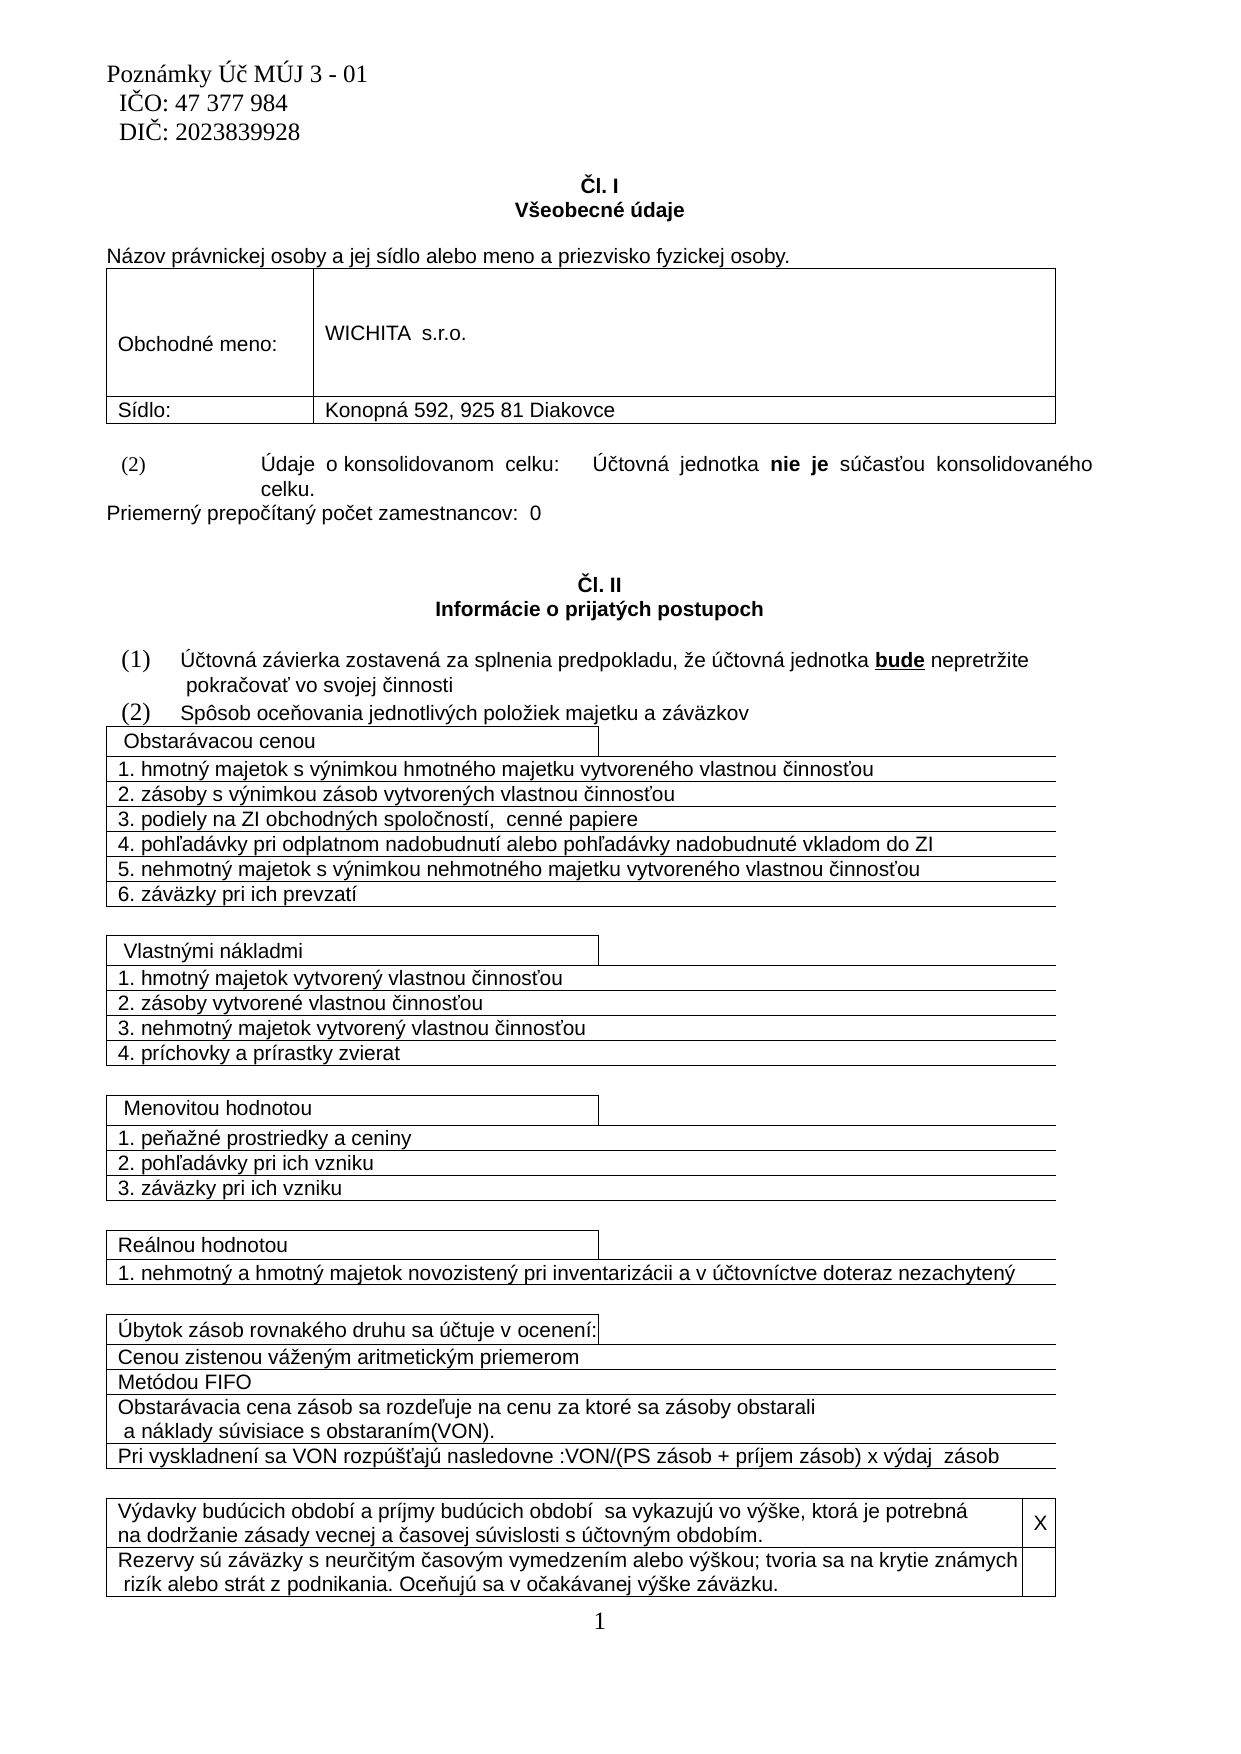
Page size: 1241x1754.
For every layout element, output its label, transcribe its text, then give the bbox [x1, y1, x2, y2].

table_cell 5. nehmotný majetok s výnimkou nehmotného majetku vytvoreného vlastnou činnosťou [107, 857, 1056, 881]
table_cell Rezervy sú záväzky s neurčitým časovým vymedzením alebo výškou; tvoria sa na krytie známych rizík alebo strát z podnikania. Oceňujú sa v očakávanej výške záväzku. [107, 1548, 1022, 1596]
list Názov právnickej osoby a jej sídlo alebo meno a priezvisko fyzickej osoby. [0, 243, 1092, 268]
table_header [599, 1314, 1056, 1344]
table_cell 6. záväzky pri ich prevzatí [107, 882, 1056, 906]
table_cell 3. nehmotný majetok vytvorený vlastnou činnosťou [107, 1016, 1056, 1040]
list Údaje o konsolidovanom celku: Účtovná jednotka nie je súčasťou konsolidovaného celku. [121, 452, 1092, 500]
table_header Obchodné meno: [107, 269, 313, 396]
list Priemerný prepočítaný počet zamestnancov: 0 [0, 500, 1092, 524]
list Spôsob oceňovania jednotlivých položiek majetku a záväzkov [121, 697, 1092, 726]
table_cell 4. pohľadávky pri odplatnom nadobudnutí alebo pohľadávky nadobudnuté vkladom do ZI [107, 832, 1056, 856]
table_cell Metódou FIFO [107, 1370, 1056, 1394]
table_cell Konopná 592, 925 81 Diakovce [314, 397, 1055, 422]
table_header Úbytok zásob rovnakého druhu sa účtuje v ocenení: [107, 1315, 598, 1344]
table_header [599, 1095, 1056, 1125]
table_header Reálnou hodnotou [107, 1231, 598, 1259]
table_cell 3. záväzky pri ich vzniku [107, 1176, 1056, 1200]
table_cell 2. pohľadávky pri ich vzniku [107, 1151, 1056, 1175]
text Všeobecné údaje [106, 198, 1092, 222]
table_cell 1. nehmotný a hmotný majetok novozistený pri inventarizácii a v účtovníctve doteraz nezachytený [107, 1260, 1056, 1284]
table_header [599, 935, 1056, 965]
table_cell Cenou zistenou váženým aritmetickým priemerom [107, 1345, 1056, 1369]
text Informácie o prijatých postupoch [106, 596, 1092, 620]
table_cell Pri vyskladnení sa VON rozpúšťajú nasledovne :VON/(PS zásob + príjem zásob) x výdaj zásob [107, 1444, 1056, 1468]
table_cell 2. zásoby vytvorené vlastnou činnosťou [107, 991, 1056, 1015]
table_cell Obstarávacia cena zásob sa rozdeľuje na cenu za ktoré sa zásoby obstarali a náklady súvisiace s obstaraním(VON). [107, 1395, 1056, 1443]
table_cell 3. podiely na ZI obchodných spoločností, cenné papiere [107, 807, 1056, 831]
text Čl. II [106, 572, 1092, 596]
table_header Vlastnými nákladmi [107, 936, 598, 965]
table_cell 1. hmotný majetok vytvorený vlastnou činnosťou [107, 966, 1056, 990]
table_cell 2. zásoby s výnimkou zásob vytvorených vlastnou činnosťou [107, 782, 1056, 806]
table_cell 1. peňažné prostriedky a ceniny [107, 1126, 1056, 1150]
table_header X [1023, 1499, 1055, 1547]
table_cell [1023, 1548, 1055, 1596]
table_header WICHITA s.r.o. [314, 269, 1055, 396]
table_cell 1. hmotný majetok s výnimkou hmotného majetku vytvoreného vlastnou činnosťou [107, 757, 1056, 781]
table_header [599, 1230, 1056, 1259]
table_cell Sídlo: [107, 397, 313, 422]
table_header Výdavky budúcich období a príjmy budúcich období sa vykazujú vo výške, ktorá je potrebná na dodržanie zásady vecnej a časovej súvislosti s účtovným obdobím. [107, 1499, 1022, 1547]
table_header [599, 726, 1056, 756]
table_header Obstarávacou cenou [107, 727, 598, 756]
table_header Menovitou hodnotou [107, 1096, 598, 1125]
table_cell 4. príchovky a prírastky zvierat [107, 1041, 1056, 1065]
text Čl. I [106, 174, 1092, 198]
list Účtovná závierka zostavená za splnenia predpokladu, že účtovná jednotka bude nepretržite [121, 644, 1092, 673]
text pokračovať vo svojej činnosti [180, 673, 1092, 697]
